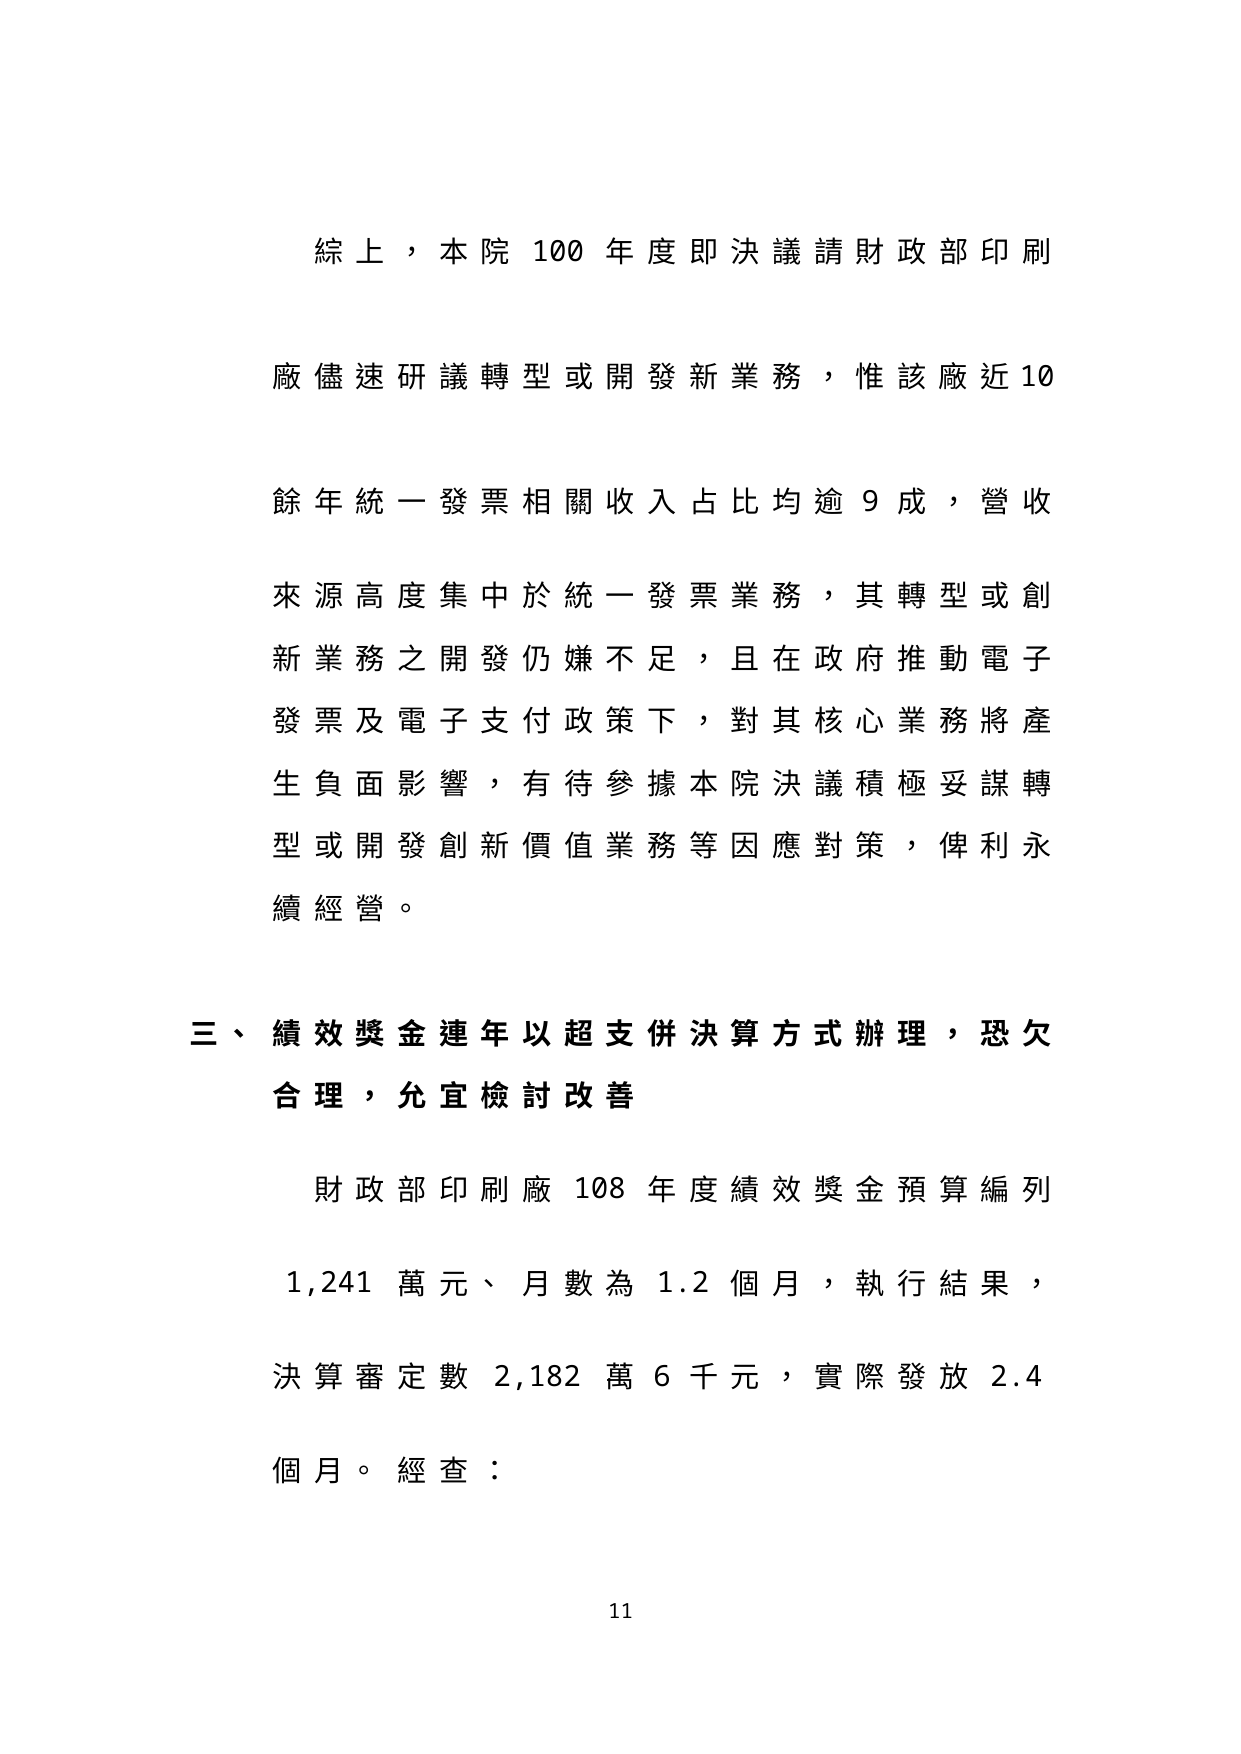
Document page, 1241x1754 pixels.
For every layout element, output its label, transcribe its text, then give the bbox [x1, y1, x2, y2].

text 綜上，本院100年度即決議請財政部印刷廠儘速研議轉型或開發新業務，惟該廠近10餘年統一發票相關收入占比均逾9成，營收來源高度集中於統一發票業務，其轉型或創新業務之開發仍嫌不足，且在政府推動電子發票及電子支付政策下，對其核心業務將產生負面影響，有待參據本院決議積極妥謀轉型或開發創新價值業務等因應對策，俾利永續經營。 [242, 177, 1058, 927]
text 財政部印刷廠108年度績效獎金預算編列1,241萬元、月數為1.2個月，執行結果，決算審定數2,182萬6千元，實際發放2.4個月。經查： [242, 1115, 1058, 1490]
text 三、績效獎金連年以超支併決算方式辦理，恐欠合理，允宜檢討改善 [183, 990, 1058, 1115]
